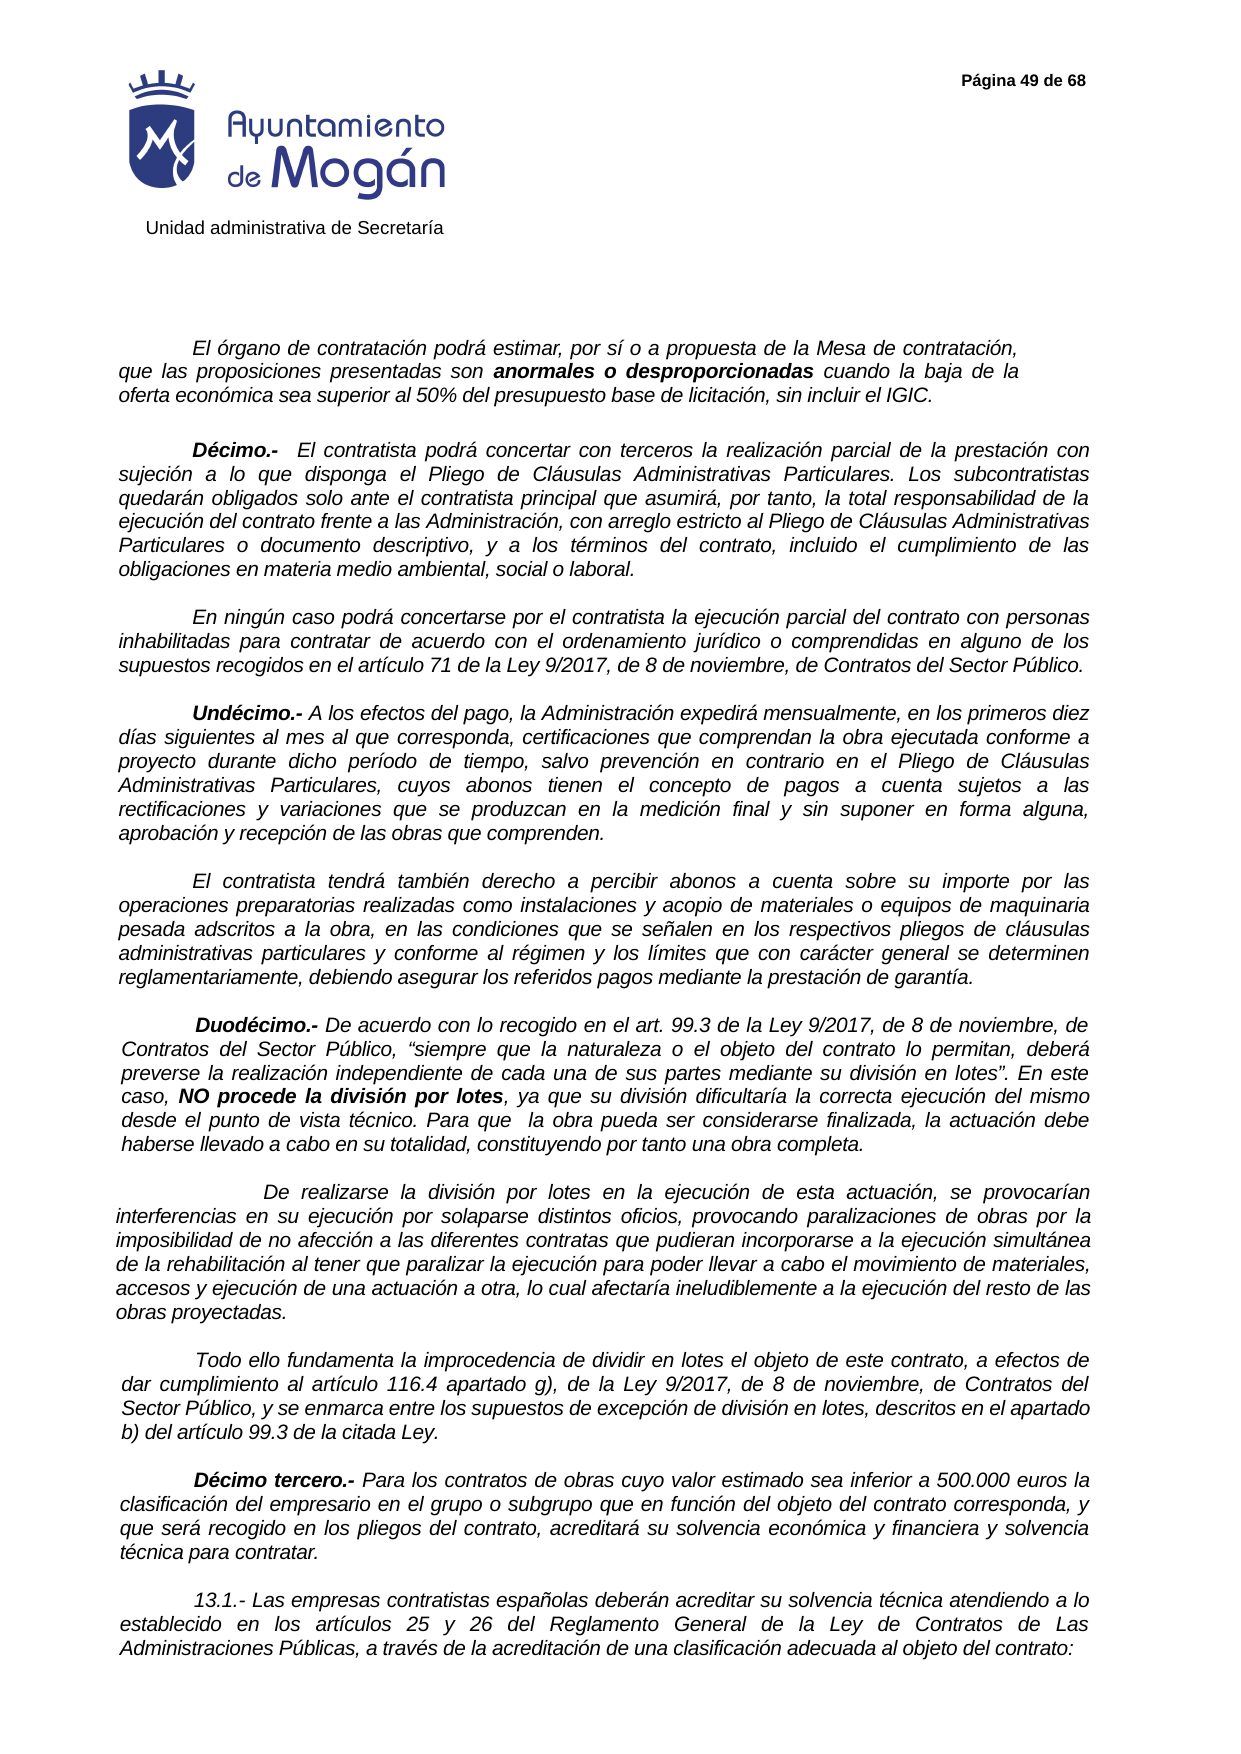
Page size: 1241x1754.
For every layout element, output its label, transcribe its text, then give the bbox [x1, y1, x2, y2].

text Duodécimo.- De acuerdo con lo recogido en el art. 99.3 de la Ley 9/2017, de 8 de noviembre, de Contratos del Sector Público, “siempre que la naturaleza o el objeto del contrato lo permitan, deberá preverse la realización independiente de cada una de sus partes mediante su división en lotes”. En este caso, NO procede la división por lotes, ya que su división dificultaría la correcta ejecución del mismo desde el punto de vista técnico. Para que la obra pueda ser considerarse finalizada, la actuación debe haberse llevado a cabo en su totalidad, constituyendo por tanto una obra completa. [121, 1012, 1092, 1156]
text El contratista tendrá también derecho a percibir abonos a cuenta sobre su importe por las operaciones preparatorias realizadas como instalaciones y acopio de materiales o equipos de maquinaria pesada adscritos a la obra, en las condiciones que se señalen en los respectivos pliegos de cláusulas administrativas particulares y conforme al régimen y los límites que con carácter general se determinen reglamentariamente, debiendo asegurar los referidos pagos mediante la prestación de garantía. [118, 869, 1092, 988]
text Undécimo.- A los efectos del pago, la Administración expedirá mensualmente, en los primeros diez días siguientes al mes al que corresponda, certificaciones que comprendan la obra ejecutada conforme a proyecto durante dicho período de tiempo, salvo prevención en contrario en el Pliego de Cláusulas Administrativas Particulares, cuyos abonos tienen el concepto de pagos a cuenta sujetos a las rectificaciones y variaciones que se produzcan en la medición final y sin suponer en forma alguna, aprobación y recepción de las obras que comprenden. [118, 701, 1092, 845]
picture [128, 70, 445, 206]
text En ningún caso podrá concertarse por el contratista la ejecución parcial del contrato con personas inhabilitadas para contratar de acuerdo con el ordenamiento jurídico o comprendidas en alguno de los supuestos recogidos en el artículo 71 de la Ley 9/2017, de 8 de noviembre, de Contratos del Sector Público. [118, 605, 1092, 677]
text Décimo tercero.- Para los contratos de obras cuyo valor estimado sea inferior a 500.000 euros la clasificación del empresario en el grupo o subgrupo que en función del objeto del contrato corresponda, y que será recogido en los pliegos del contrato, acreditará su solvencia económica y financiera y solvencia técnica para contratar. [119, 1468, 1092, 1563]
text El órgano de contratación podrá estimar, por sí o a propuesta de la Mesa de contratación, que las proposiciones presentadas son anormales o desproporcionadas cuando la baja de la oferta económica sea superior al 50% del presupuesto base de licitación, sin incluir el IGIC. [118, 335, 1022, 407]
text De realizarse la división por lotes en la ejecución de esta actuación, se provocarían interferencias en su ejecución por solaparse distintos oficios, provocando paralizaciones de obras por la imposibilidad de no afección a las diferentes contratas que pudieran incorporarse a la ejecución simultánea de la rehabilitación al tener que paralizar la ejecución para poder llevar a cabo el movimiento de materiales, accesos y ejecución de una actuación a otra, lo cual afectaría ineludiblemente a la ejecución del resto de las obras proyectadas. [116, 1180, 1094, 1324]
text 13.1.- Las empresas contratistas españolas deberán acreditar su solvencia técnica atendiendo a lo establecido en los artículos 25 y 26 del Reglamento General de la Ley de Contratos de Las Administraciones Públicas, a través de la acreditación de una clasificación adecuada al objeto del contrato: [119, 1587, 1092, 1659]
text Décimo.- El contratista podrá concertar con terceros la realización parcial de la prestación con sujeción a lo que disponga el Pliego de Cláusulas Administrativas Particulares. Los subcontratistas quedarán obligados solo ante el contratista principal que asumirá, por tanto, la total responsabilidad de la ejecución del contrato frente a las Administración, con arreglo estricto al Pliego de Cláusulas Administrativas Particulares o documento descriptivo, y a los términos del contrato, incluido el cumplimiento de las obligaciones en materia medio ambiental, social o laboral. [118, 437, 1092, 581]
text Todo ello fundamenta la improcedencia de dividir en lotes el objeto de este contrato, a efectos de dar cumplimiento al artículo 116.4 apartado g), de la Ley 9/2017, de 8 de noviembre, de Contratos del Sector Público, y se enmarca entre los supuestos de excepción de división en lotes, descritos en el apartado b) del artículo 99.3 de la citada Ley. [121, 1348, 1092, 1444]
